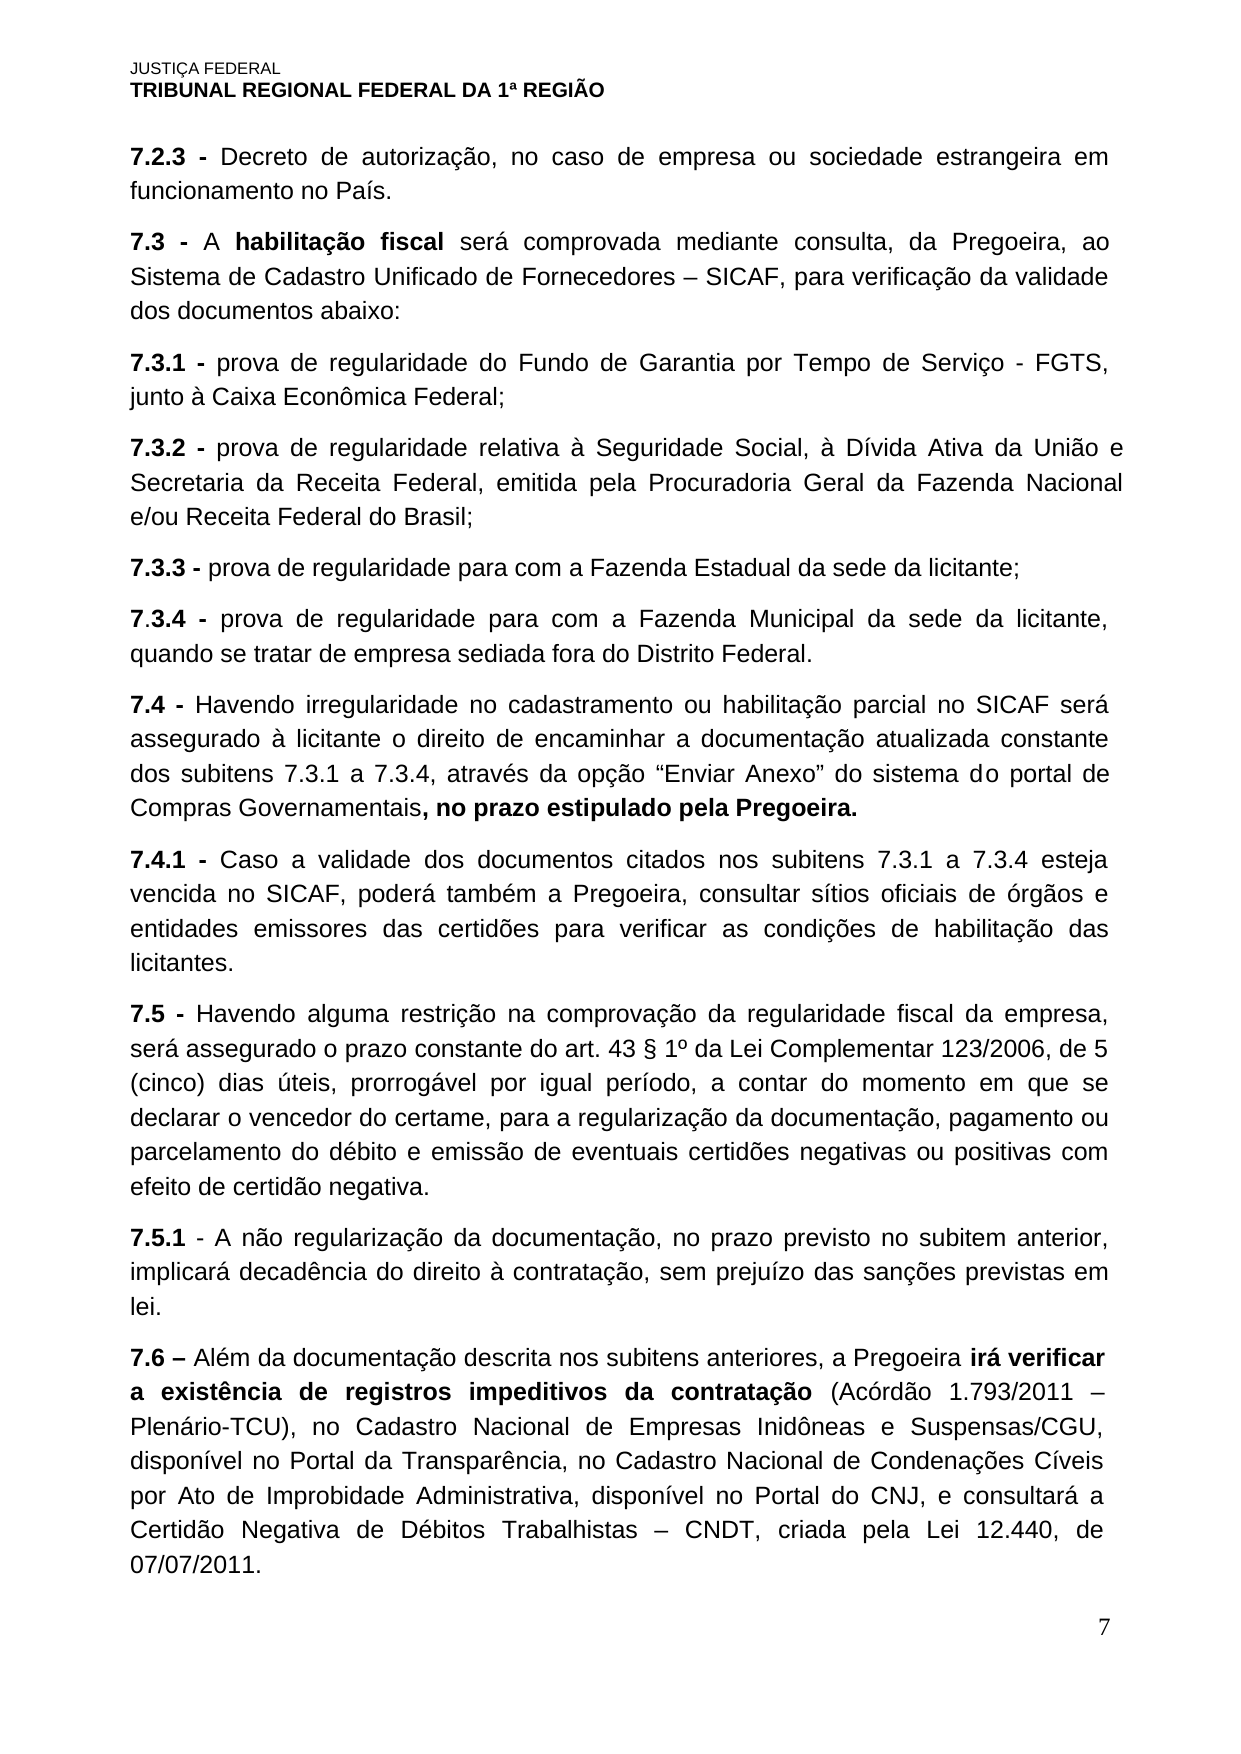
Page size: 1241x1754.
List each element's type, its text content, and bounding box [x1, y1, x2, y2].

list 7.3.4 - prova de regularidade para com a Fazenda Municipal da sede da licitante, quando se tratar de empresa sediada fora do Distrito Federal. [130, 604, 1110, 668]
list 7.5 - Havendo alguma restrição na comprovação da regularidade fiscal da empresa, será assegurado o prazo constante do art. 43 § 1º da Lei Complementar 123/2006, de 5 (cinco) dias úteis, prorrogável por igual período, a contar do momento em que se declarar o vencedor do certame, para a regularização da documentação, pagamento ou parcelamento do débito e emissão de eventuais certidões negativas ou positivas com efeito de certidão negativa. [130, 999, 1110, 1200]
list 7.3.1 - prova de regularidade do Fundo de Garantia por Tempo de Serviço - FGTS, junto à Caixa Econômica Federal; [130, 347, 1110, 411]
text 7.4 - Havendo irregularidade no cadastramento ou habilitação parcial no SICAF será assegurado à licitante o direito de encaminhar a documentação atualizada constante dos subitens 7.3.1 a 7.3.4, através da opção “Enviar Anexo” do sistema do portal de Compras Governamentais, no prazo estipulado pela Pregoeira. [130, 690, 1110, 822]
list 7.5.1 - A não regularização da documentação, no prazo previsto no subitem anterior, implicará decadência do direito à contratação, sem prejuízo das sanções previstas em lei. [130, 1223, 1110, 1320]
text 7.3.2 - prova de regularidade relativa à Seguridade Social, à Dívida Ativa da União e Secretaria da Receita Federal, emitida pela Procuradoria Geral da Fazenda Nacional e/ou Receita Federal do Brasil; [130, 433, 1125, 531]
text 7.4.1 - Caso a validade dos documentos citados nos subitens 7.3.1 a 7.3.4 esteja vencida no SICAF, poderá também a Pregoeira, consultar sítios oficiais de órgãos e entidades emissores das certidões para verificar as condições de habilitação das licitantes. [130, 844, 1110, 977]
text 7.3 - A habilitação fiscal será comprovada mediante consulta, da Pregoeira, ao Sistema de Cadastro Unificado de Fornecedores – SICAF, para verificação da validade dos documentos abaixo: [130, 227, 1110, 325]
text 7.2.3 - Decreto de autorização, no caso de empresa ou sociedade estrangeira em funcionamento no País. [130, 142, 1110, 205]
text 7.6 – Além da documentação descrita nos subitens anteriores, a Pregoeira irá verificar a existência de registros impeditivos da contratação (Acórdão 1.793/2011 – Plenário-TCU), no Cadastro Nacional de Empresas Inidôneas e Suspensas/CGU, disponível no Portal da Transparência, no Cadastro Nacional de Condenações Cíveis por Ato de Improbidade Administrativa, disponível no Portal do CNJ, e consultará a Certidão Negativa de Débitos Trabalhistas – CNDT, criada pela Lei 12.440, de 07/07/2011. [130, 1343, 1105, 1578]
text 7.3.3 - prova de regularidade para com a Fazenda Estadual da sede da licitante; [130, 553, 1110, 582]
